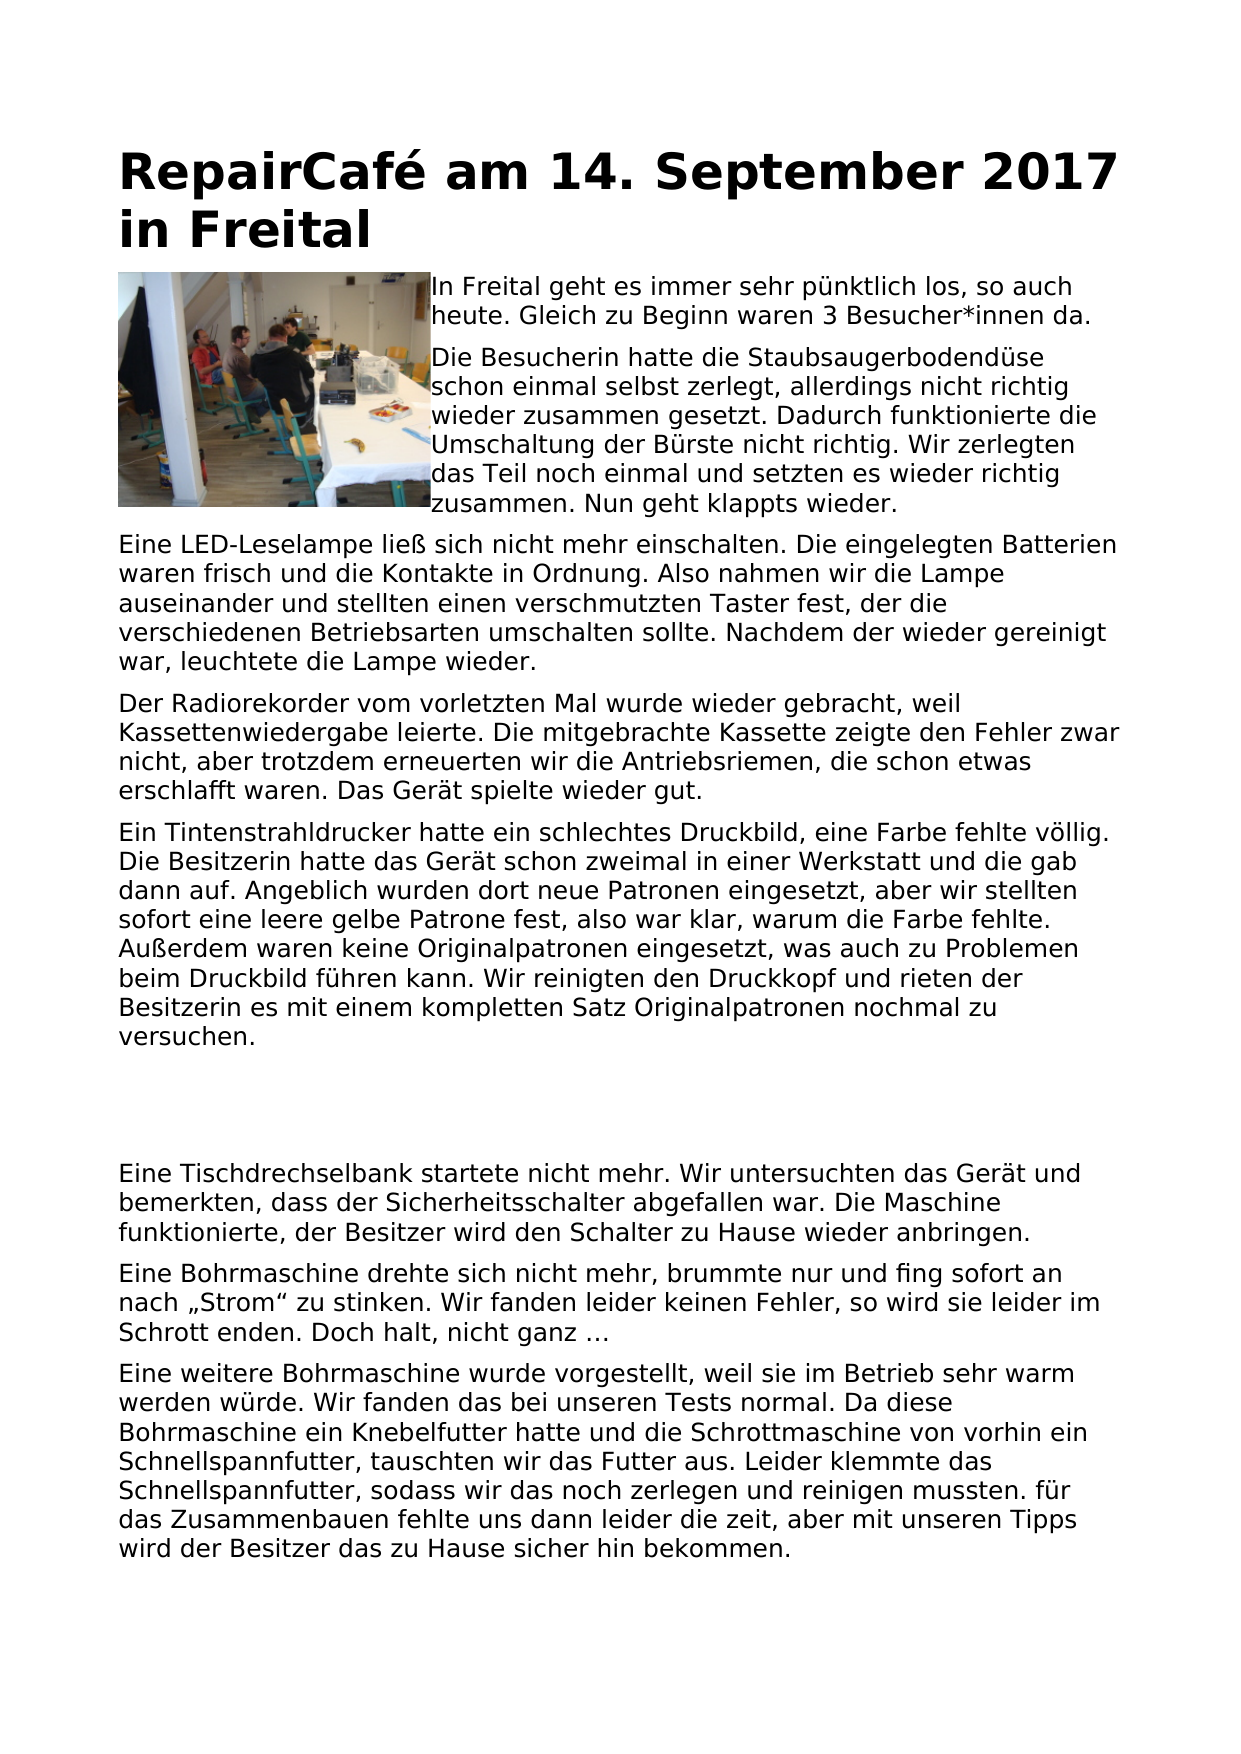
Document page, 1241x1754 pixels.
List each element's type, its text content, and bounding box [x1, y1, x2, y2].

text Ein Tintenstrahldrucker hatte ein schlechtes Druckbild, eine Farbe fehlte völlig. Die Besitzerin hatte das Gerät schon zweimal in einer Werkstatt und die gab dann auf. Angeblich wurden dort neue Patronen eingesetzt, aber wir stellten sofort eine leere gelbe Patrone fest, also war klar, warum die Farbe fehlte. Außerdem waren keine Originalpatronen eingesetzt, was auch zu Problemen beim Druckbild führen kann. Wir reinigten den Druckkopf und rieten der Besitzerin es mit einem kompletten Satz Originalpatronen nochmal zu versuchen. [118, 818, 1122, 1051]
text Die Besucherin hatte die Staubsaugerbodendüse schon einmal selbst zerlegt, allerdings nicht richtig wieder zusammen gesetzt. Dadurch funktionierte die Umschaltung der Bürste nicht richtig. Wir zerlegten das Teil noch einmal und setzten es wieder richtig zusammen. Nun geht klappts wieder. [118, 343, 1122, 518]
text Eine Tischdrechselbank startete nicht mehr. Wir untersuchten das Gerät und bemerkten, dass der Sicherheitsschalter abgefallen war. Die Maschine funktionierte, der Besitzer wird den Schalter zu Hause wieder anbringen. [118, 1159, 1122, 1247]
subtitle RepairCafé am 14. September 2017 in Freital [118, 143, 1122, 259]
picture [118, 272, 431, 507]
text Eine weitere Bohrmaschine wurde vorgestellt, weil sie im Betrieb sehr warm werden würde. Wir fanden das bei unseren Tests normal. Da diese Bohrmaschine ein Knebelfutter hatte und die Schrottmaschine von vorhin ein Schnellspannfutter, tauschten wir das Futter aus. Leider klemmte das Schnellspannfutter, sodass wir das noch zerlegen und reinigen mussten. für das Zusammenbauen fehlte uns dann leider die zeit, aber mit unseren Tipps wird der Besitzer das zu Hause sicher hin bekommen. [118, 1359, 1122, 1564]
text Der Radiorekorder vom vorletzten Mal wurde wieder gebracht, weil Kassettenwiedergabe leierte. Die mitgebrachte Kassette zeigte den Fehler zwar nicht, aber trotzdem erneuerten wir die Antriebsriemen, die schon etwas erschlafft waren. Das Gerät spielte wieder gut. [118, 689, 1122, 805]
text In Freital geht es immer sehr pünktlich los, so auch heute. Gleich zu Beginn waren 3 Besucher*innen da. [431, 272, 1122, 330]
text Eine Bohrmaschine drehte sich nicht mehr, brummte nur und fing sofort an nach „Strom“ zu stinken. Wir fanden leider keinen Fehler, so wird sie leider im Schrott enden. Doch halt, nicht ganz … [118, 1259, 1122, 1347]
text Eine LED-Leselampe ließ sich nicht mehr einschalten. Die eingelegten Batterien waren frisch und die Kontakte in Ordnung. Also nahmen wir die Lampe auseinander und stellten einen verschmutzten Taster fest, der die verschiedenen Betriebsarten umschalten sollte. Nachdem der wieder gereinigt war, leuchtete die Lampe wieder. [118, 530, 1122, 676]
